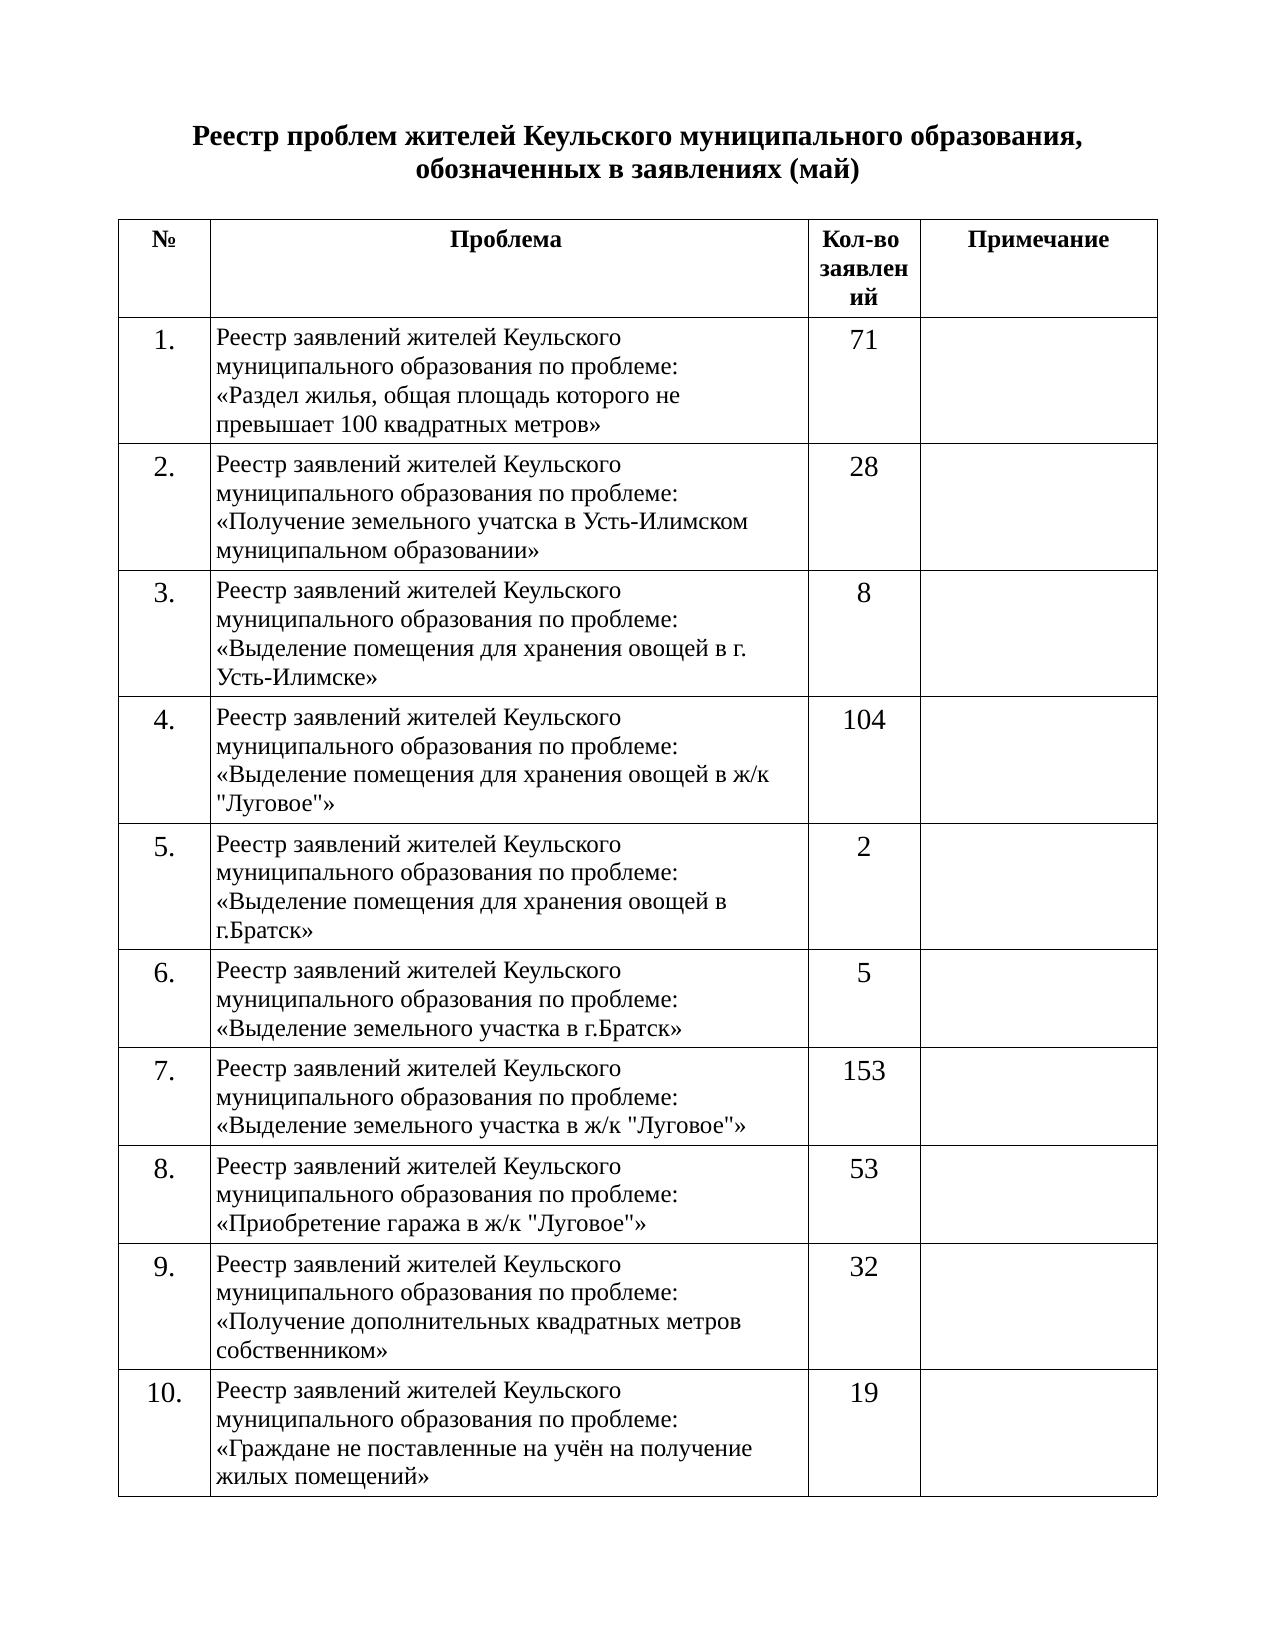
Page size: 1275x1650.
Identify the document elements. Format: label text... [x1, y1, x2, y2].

table_cell Реестр заявлений жителей Кеульского муниципального образования по проблеме: «Раздел жилья, общая площадь которого не превышает 100 квадратных метров» [211, 318, 808, 443]
table_cell [921, 1244, 1157, 1369]
table_cell 7. [119, 1048, 210, 1145]
table_cell [921, 318, 1157, 443]
table_cell [921, 697, 1157, 823]
table_cell 6. [119, 950, 210, 1047]
table_cell Реестр заявлений жителей Кеульского муниципального образования по проблеме: «Граждане не поставленные на учён на получение жилых помещений» [211, 1370, 808, 1496]
table_cell 1. [119, 318, 210, 443]
table_cell [921, 444, 1157, 570]
table_header Кол-во заявлений [809, 220, 920, 317]
table_cell Реестр заявлений жителей Кеульского муниципального образования по проблеме: «Выделение помещения для хранения овощей в ж/к "Луговое"» [211, 697, 808, 823]
table_cell 53 [809, 1146, 920, 1243]
table_cell 10. [119, 1370, 210, 1496]
table_cell 2 [809, 824, 920, 949]
table_cell Реестр заявлений жителей Кеульского муниципального образования по проблеме: «Получение дополнительных квадратных метров собственником» [211, 1244, 808, 1369]
table_cell Реестр заявлений жителей Кеульского муниципального образования по проблеме: «Выделение помещения для хранения овощей в г. Усть-Илимске» [211, 571, 808, 696]
table_cell 71 [809, 318, 920, 443]
table_cell 19 [809, 1370, 920, 1496]
table_cell 8 [809, 571, 920, 696]
table_cell [921, 571, 1157, 696]
table_cell Реестр заявлений жителей Кеульского муниципального образования по проблеме: «Выделение земельного участка в г.Братск» [211, 950, 808, 1047]
table_cell Реестр заявлений жителей Кеульского муниципального образования по проблеме: «Приобретение гаража в ж/к "Луговое"» [211, 1146, 808, 1243]
table_cell [921, 1048, 1157, 1145]
table_cell 28 [809, 444, 920, 570]
table_cell 4. [119, 697, 210, 823]
table_cell [921, 1146, 1157, 1243]
table_header № [119, 220, 210, 317]
text Реестр проблем жителей Кеульского муниципального образования, [118, 118, 1157, 152]
table_cell 5. [119, 824, 210, 949]
table_cell 104 [809, 697, 920, 823]
table_cell Реестр заявлений жителей Кеульского муниципального образования по проблеме: «Выделение помещения для хранения овощей в г.Братск» [211, 824, 808, 949]
table_cell 9. [119, 1244, 210, 1369]
table_cell Реестр заявлений жителей Кеульского муниципального образования по проблеме: «Выделение земельного участка в ж/к "Луговое"» [211, 1048, 808, 1145]
table_cell 153 [809, 1048, 920, 1145]
table_cell 2. [119, 444, 210, 570]
table_header Проблема [211, 220, 808, 317]
table_cell [921, 1370, 1157, 1496]
table_cell 32 [809, 1244, 920, 1369]
table_cell 8. [119, 1146, 210, 1243]
table_cell [921, 950, 1157, 1047]
table_cell [921, 824, 1157, 949]
text обозначенных в заявлениях (май) [118, 152, 1157, 185]
table_cell Реестр заявлений жителей Кеульского муниципального образования по проблеме: «Получение земельного учатска в Усть-Илимском муниципальном образовании» [211, 444, 808, 570]
table_cell 5 [809, 950, 920, 1047]
table_header Примечание [921, 220, 1157, 317]
table_cell 3. [119, 571, 210, 696]
